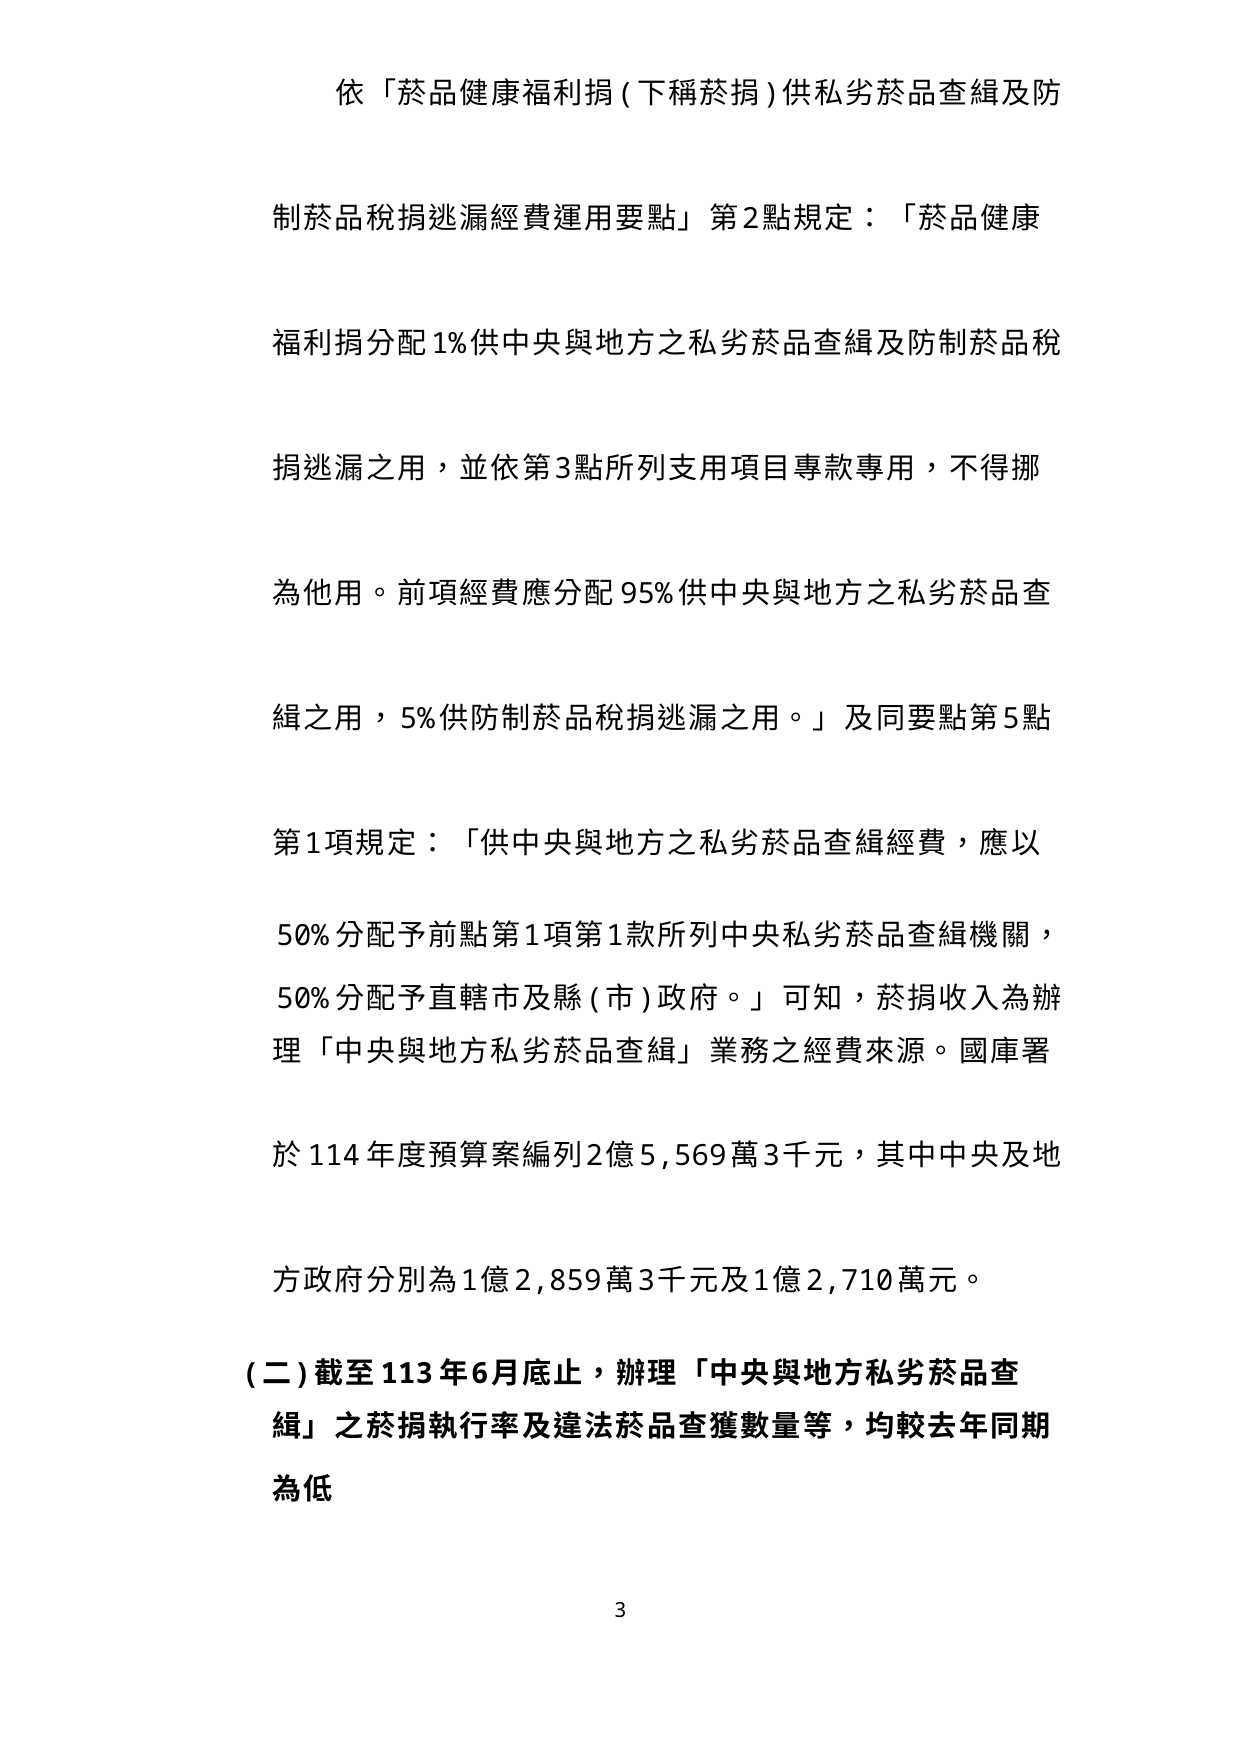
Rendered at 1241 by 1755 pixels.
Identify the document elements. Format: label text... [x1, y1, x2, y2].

text (二)截至113年6月底止，辦理「中央與地方私劣菸品查緝」之菸捐執行率及違法菸品查獲數量等，均較去年同期為低 [236, 1320, 1063, 1507]
text 依「菸品健康福利捐(下稱菸捐)供私劣菸品查緝及防制菸品稅捐逃漏經費運用要點」第2點規定：「菸品健康福利捐分配1%供中央與地方之私劣菸品查緝及防制菸品稅捐逃漏之用，並依第3點所列支用項目專款專用，不得挪為他用。前項經費應分配95%供中央與地方之私劣菸品查緝之用，5%供防制菸品稅捐逃漏之用。」及同要點第5點第1項規定：「供中央與地方之私劣菸品查緝經費，應以50%分配予前點第1項第1款所列中央私劣菸品查緝機關，50%分配予直轄市及縣(市)政府。」可知，菸捐收入為辦理「中央與地方私劣菸品查緝」業務之經費來源。國庫署於114年度預算案編列2億5,569萬3千元，其中中央及地方政府分別為1億2,859萬3千元及1億2,710萬元。 [266, 7, 1063, 1320]
